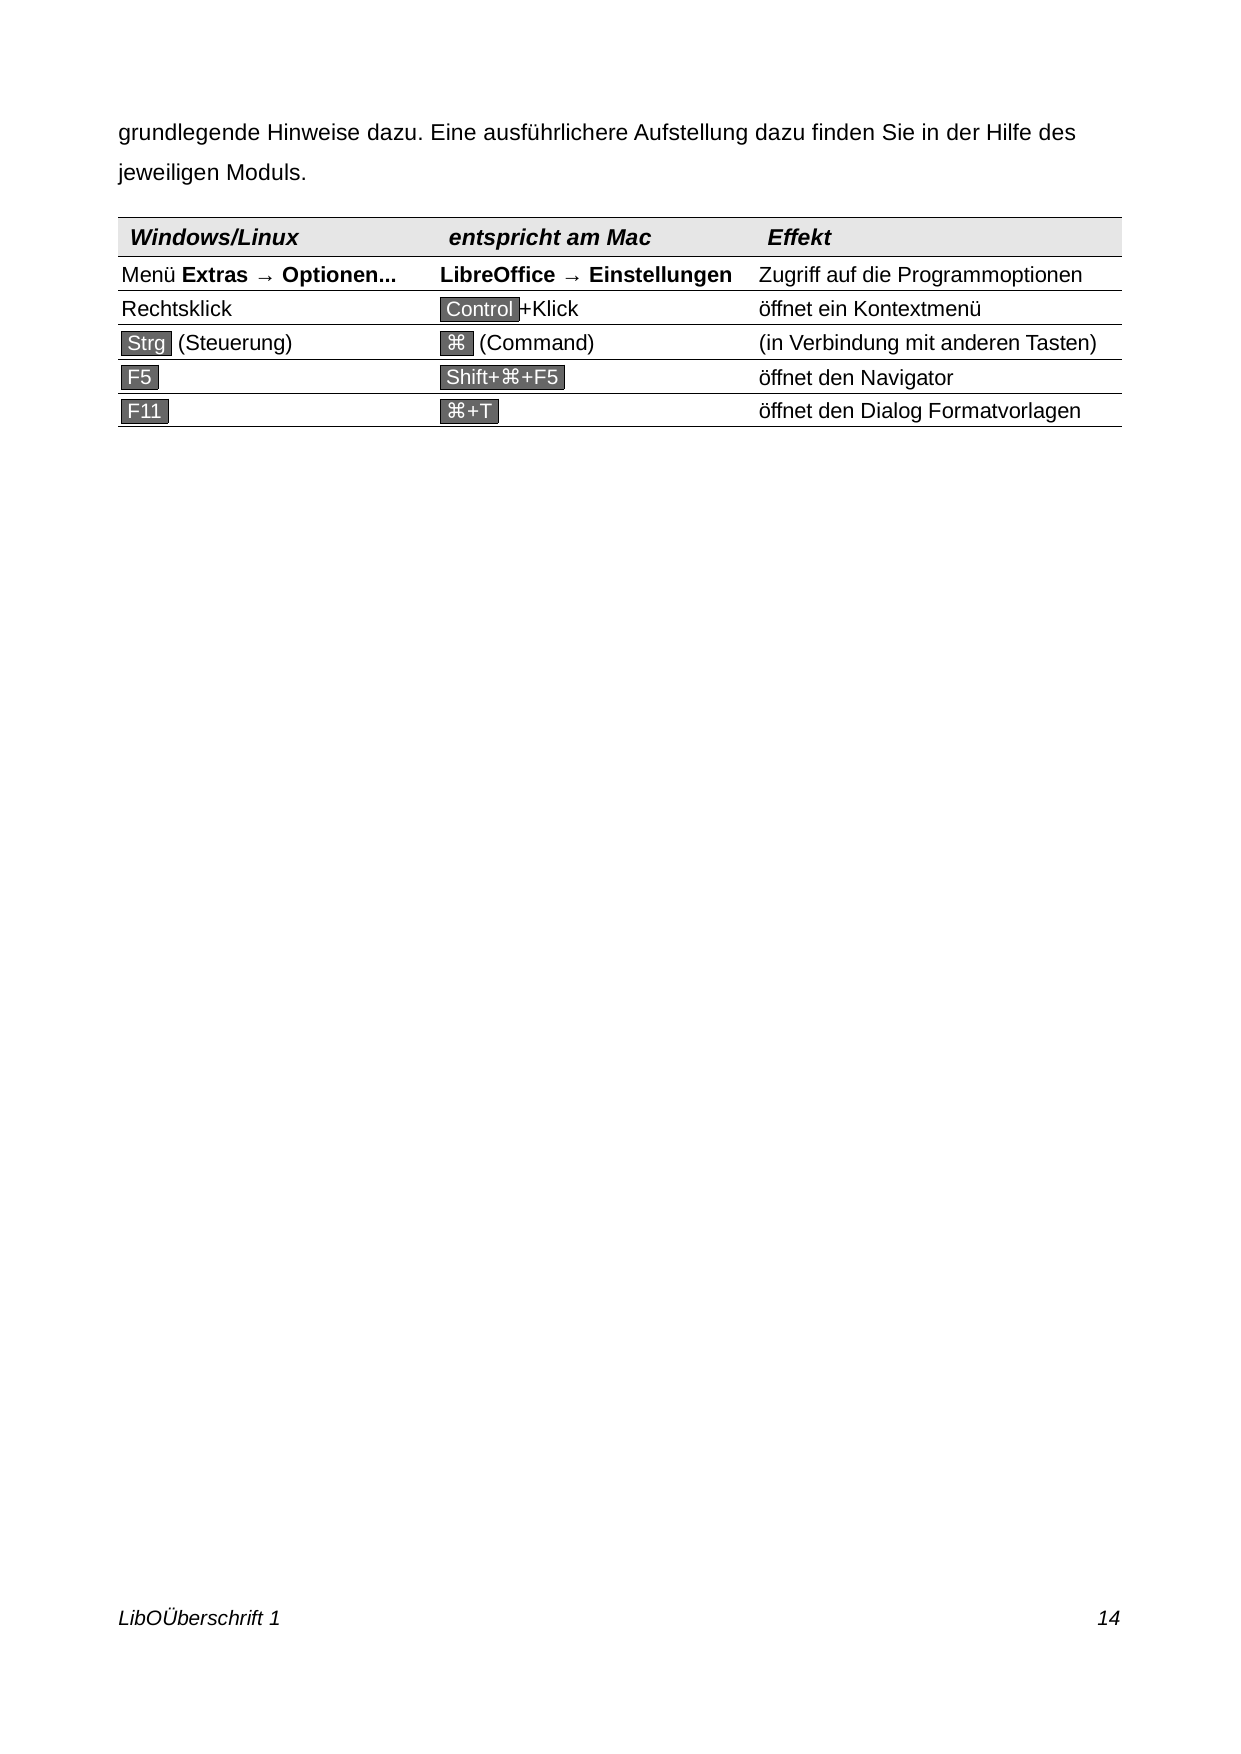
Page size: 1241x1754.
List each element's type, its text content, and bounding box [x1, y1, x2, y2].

table_header Effekt [756, 218, 1122, 256]
table_cell Menü Extras → Optionen... [118, 257, 437, 290]
table_cell Shift+⌘+F5 [437, 360, 756, 392]
table_cell ⌘ (Command) [437, 325, 756, 358]
table_cell öffnet den Dialog Formatvorlagen [756, 394, 1122, 426]
table_header entspricht am Mac [437, 218, 756, 256]
table_cell Zugriff auf die Programmoptionen [756, 257, 1122, 290]
table_cell Rechtsklick [118, 291, 437, 324]
table_cell F11 [118, 394, 437, 426]
table_cell öffnet den Navigator [756, 360, 1122, 392]
table_cell öffnet ein Kontextmenü [756, 291, 1122, 324]
table_cell Strg (Steuerung) [118, 325, 437, 358]
table_cell Control+Klick [437, 291, 756, 324]
table_cell ⌘+T [437, 394, 756, 426]
table_cell F5 [118, 360, 437, 392]
text grundlegende Hinweise dazu. Eine ausführlichere Aufstellung dazu finden Sie in der Hilfe des jeweiligen Moduls. [118, 118, 1122, 186]
table_cell LibreOffice → Einstellungen [437, 257, 756, 290]
table_cell (in Verbindung mit anderen Tasten) [756, 325, 1122, 358]
table_header Windows/Linux [118, 218, 437, 256]
